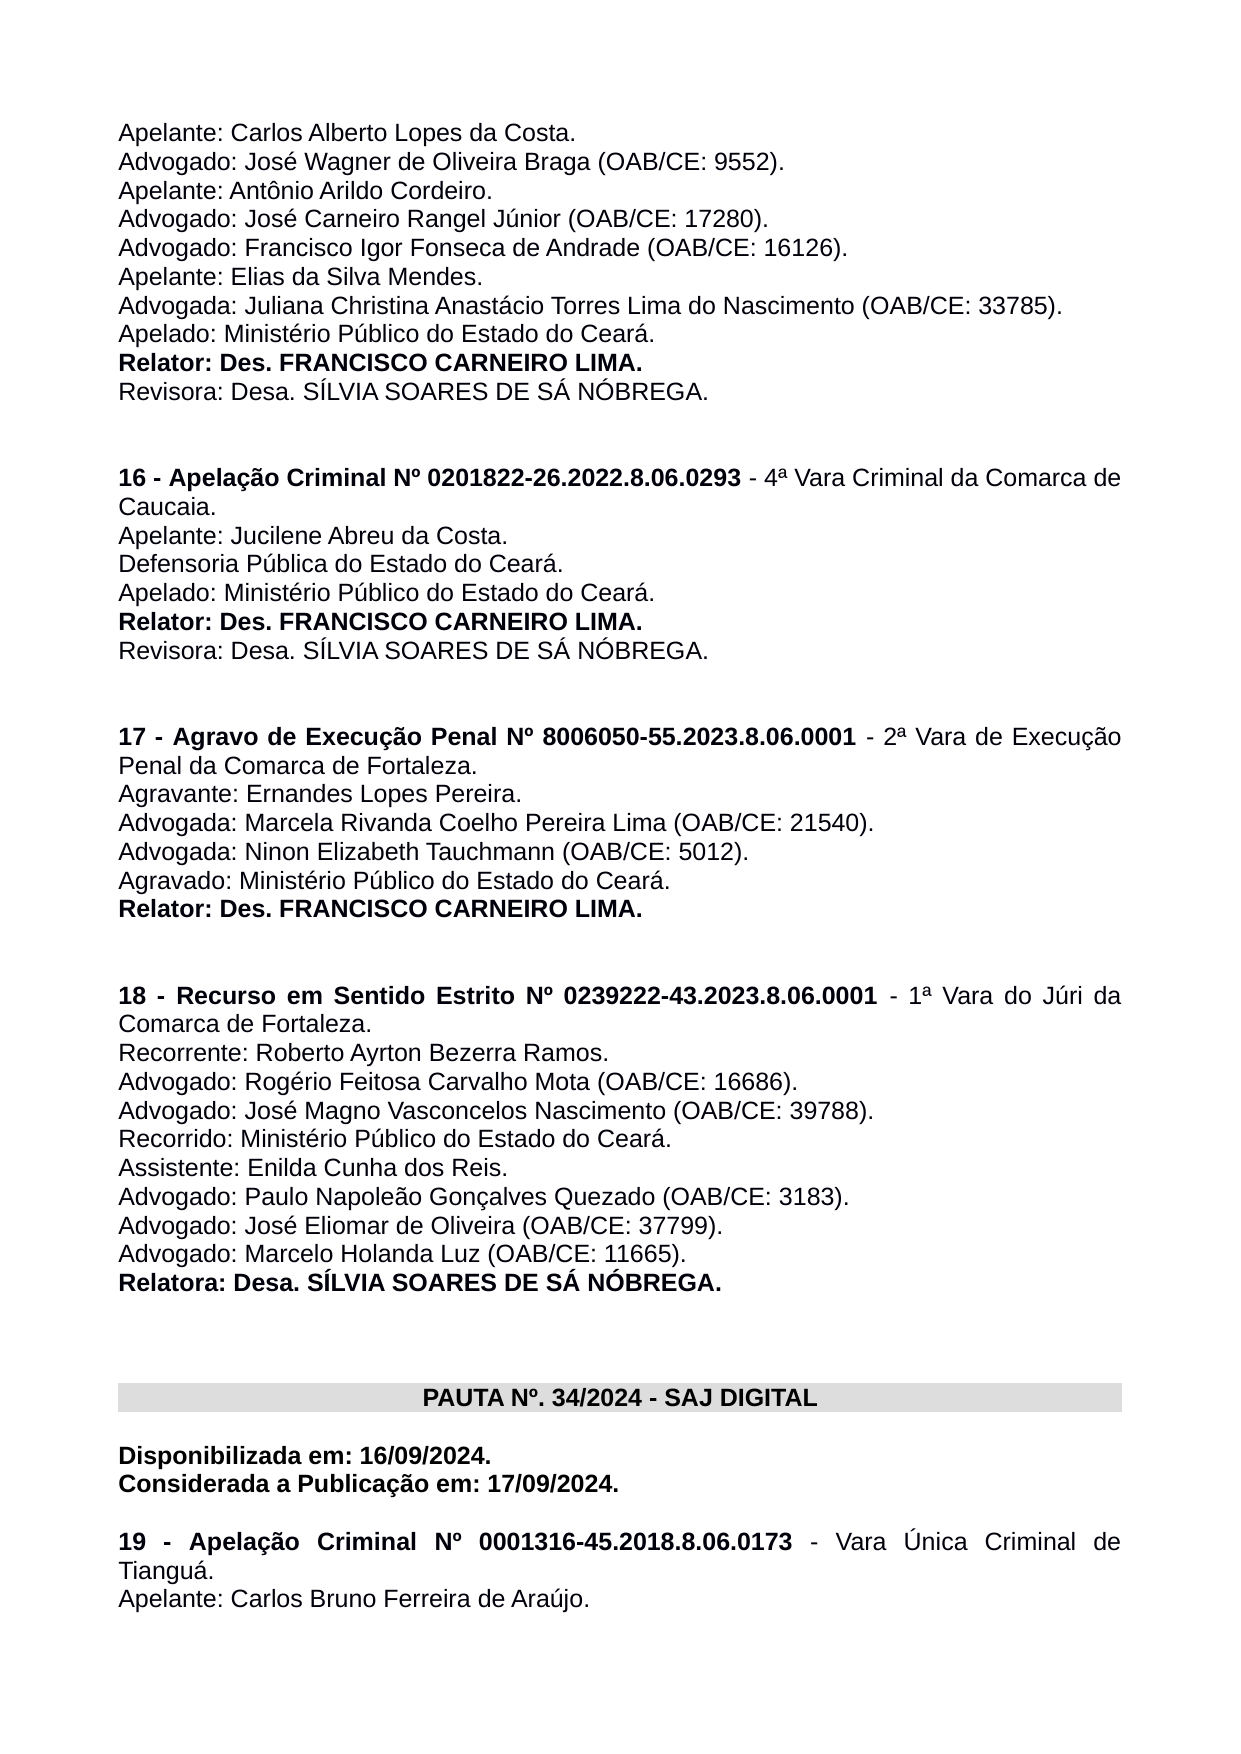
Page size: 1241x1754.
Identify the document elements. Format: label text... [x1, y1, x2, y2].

text Advogado: José Magno Vasconcelos Nascimento (OAB/CE: 39788). [118, 1096, 1122, 1124]
text 19 - Apelação Criminal Nº 0001316-45.2018.8.06.0173 - Vara Única Criminal de Tianguá. [118, 1527, 1122, 1584]
text Apelado: Ministério Público do Estado do Ceará. [118, 578, 1122, 607]
text Apelante: Jucilene Abreu da Costa. [118, 521, 1122, 549]
text Advogado: José Eliomar de Oliveira (OAB/CE: 37799). [118, 1211, 1122, 1239]
text Advogado: Marcelo Holanda Luz (OAB/CE: 11665). [118, 1239, 1122, 1268]
text Agravante: Ernandes Lopes Pereira. [118, 779, 1122, 808]
text Advogada: Marcela Rivanda Coelho Pereira Lima (OAB/CE: 21540). [118, 808, 1122, 837]
text Advogado: Francisco Igor Fonseca de Andrade (OAB/CE: 16126). [118, 233, 1122, 262]
text Recorrido: Ministério Público do Estado do Ceará. [118, 1124, 1122, 1153]
text Apelante: Antônio Arildo Cordeiro. [118, 176, 1122, 204]
text Advogado: Paulo Napoleão Gonçalves Quezado (OAB/CE: 3183). [118, 1182, 1122, 1211]
text Apelante: Carlos Bruno Ferreira de Araújo. [118, 1584, 1122, 1613]
text Apelante: Elias da Silva Mendes. [118, 262, 1122, 291]
text Advogado: José Wagner de Oliveira Braga (OAB/CE: 9552). [118, 147, 1122, 176]
text Advogada: Ninon Elizabeth Tauchmann (OAB/CE: 5012). [118, 837, 1122, 866]
text Defensoria Pública do Estado do Ceará. [118, 549, 1122, 578]
text Recorrente: Roberto Ayrton Bezerra Ramos. [118, 1038, 1122, 1067]
text Advogada: Juliana Christina Anastácio Torres Lima do Nascimento (OAB/CE: 33785). [118, 291, 1122, 319]
text Revisora: Desa. SÍLVIA SOARES DE SÁ NÓBREGA. [118, 377, 1122, 406]
text Relator: Des. FRANCISCO CARNEIRO LIMA. [118, 894, 1122, 923]
text Relator: Des. FRANCISCO CARNEIRO LIMA. [118, 348, 1122, 377]
text 16 - Apelação Criminal Nº 0201822-26.2022.8.06.0293 - 4ª Vara Criminal da Comarca de Caucaia. [118, 463, 1122, 521]
text Revisora: Desa. SÍLVIA SOARES DE SÁ NÓBREGA. [118, 636, 1122, 664]
text 18 - Recurso em Sentido Estrito Nº 0239222-43.2023.8.06.0001 - 1ª Vara do Júri da Comarca de Fortaleza. [118, 981, 1122, 1038]
text Apelado: Ministério Público do Estado do Ceará. [118, 319, 1122, 348]
text Relatora: Desa. SÍLVIA SOARES DE SÁ NÓBREGA. [118, 1268, 1122, 1297]
text Apelante: Carlos Alberto Lopes da Costa. [118, 118, 1122, 147]
text Advogado: Rogério Feitosa Carvalho Mota (OAB/CE: 16686). [118, 1067, 1122, 1096]
text Assistente: Enilda Cunha dos Reis. [118, 1153, 1122, 1182]
text Considerada a Publicação em: 17/09/2024. [118, 1469, 1122, 1498]
text PAUTA Nº. 34/2024 - SAJ DIGITAL [118, 1383, 1122, 1412]
text Relator: Des. FRANCISCO CARNEIRO LIMA. [118, 607, 1122, 636]
text Advogado: José Carneiro Rangel Júnior (OAB/CE: 17280). [118, 204, 1122, 233]
text 17 - Agravo de Execução Penal Nº 8006050-55.2023.8.06.0001 - 2ª Vara de Execução Penal da Comarca de Fortaleza. [118, 722, 1122, 779]
text Agravado: Ministério Público do Estado do Ceará. [118, 866, 1122, 894]
text Disponibilizada em: 16/09/2024. [118, 1441, 1122, 1469]
